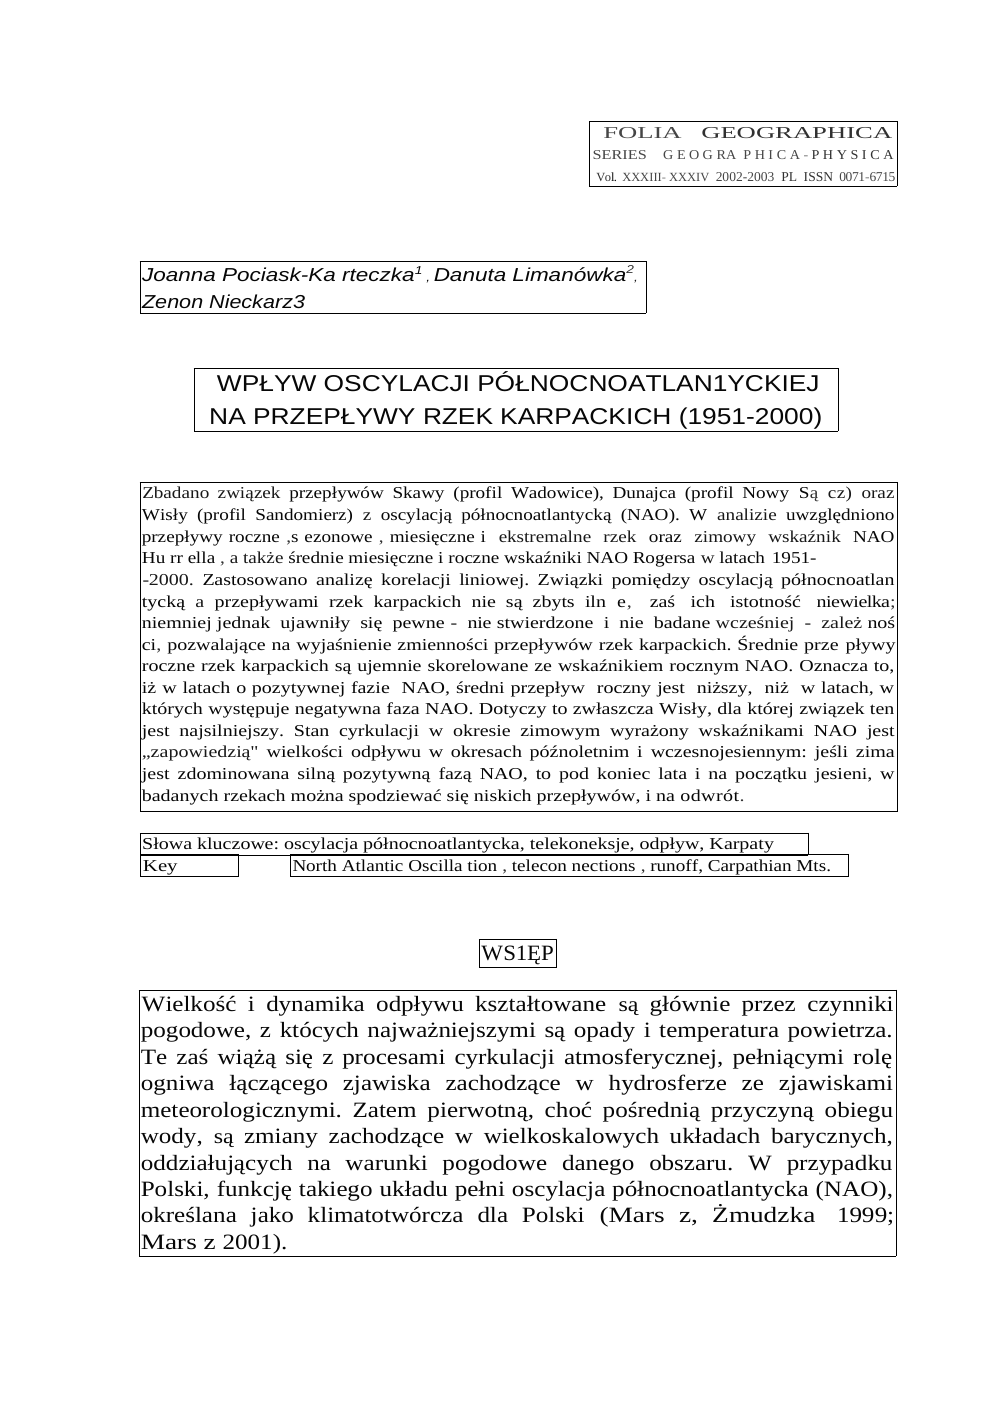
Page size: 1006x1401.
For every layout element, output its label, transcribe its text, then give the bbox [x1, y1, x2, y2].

text North Atlantic Oscilla tion , telecon nections , runoff, Carpathian Mts. [292, 855, 848, 874]
text Key words: [143, 855, 238, 876]
text Zbadano związek przepływów Skawy (profil Wadowice), Dunajca (profil Nowy Są cz) oraz Wisły (profil Sandomierz) z oscylacją północnoatlantycką (NAO). W analizie uwzględniono przepływy roczne ,s ezonowe , miesięczne i ekstremalne rzek oraz zimowy wskaźnik NAO Hu rr ella , a także średnie miesięczne i roczne wskaźniki NAO Rogersa w latach 1951- [142, 483, 894, 567]
text WS1ĘP [481, 940, 556, 965]
text Wielkość i dynamika odpływu kształtowane są głównie przez czynniki pogodowe, z któcych najważniejszymi są opady i temperatura powietrza. Te zaś wiążą się z procesami cyrkulacji atmosferycznej, pełniącymi rolę ogniwa łączącego zjawiska zachodzące w hydrosferze ze zjawiskami meteorologicznymi. Zatem pierwotną, choć pośrednią przyczyną obiegu wody, są zmiany zachodzące w wielkoskalowych układach barycznych, oddziałujących na warunki pogodowe danego obszaru. W przypadku Polski, funkcję takiego układu pełni oscylacja północnoatlantycka (NAO), określana jako klimatotwórcza dla Polski (Mars z, Żmudzka 1999; Mars z 2001). [141, 991, 894, 1254]
text Vol. XXXIII- XXXIV 2002-2003 PL ISSN 0071-6715 [596, 168, 897, 184]
text SERIES G E O G RA P H I C A - P H Y S I C A [590, 147, 896, 162]
text Zenon Nieckarz3 [142, 291, 646, 312]
text -2000. Zastosowano analizę korelacji liniowej. Związki pomiędzy oscylacją północnoatlan­ tycką a przepływami rzek karpackich nie są zbyts iln e, zaś ich istotność niewielka; niemniej jednak ujawniły się pewne - nie stwierdzone i nie badane wcześniej - zależ­ noś ci, pozwalające na wyjaśnienie zmienności przepływów rzek karpackich. Średnie prze­ pływy roczne rzek karpackich są ujemnie skorelowane ze wskaźnikiem rocznym NAO. Oznacza to, iż w latach o pozytywnej fazie NAO, średni przepływ roczny jest niższy, niż w latach, w których występuje negatywna faza NAO. Dotyczy to zwłaszcza Wisły, dla której związek ten jest najsilniejszy. Stan cyrkulacji w okresie zimowym wyrażony wskaźnikami NAO jest „zapowiedzią" wielkości odpływu w okresach późnoletnim i wczesnojesiennym: jeśli zima jest zdominowana silną pozytywną fazą NAO, to pod koniec lata i na początku jesieni, w badanych rzekach można spodziewać się niskich przepływów, i na odwrót. [142, 570, 896, 804]
text FOLIA GEOGRAPHICA [599, 123, 896, 142]
text Joanna Pociask-Ka rteczka1 , Danuta Limanówka2, [142, 262, 646, 286]
text NA PRZEPŁYWY RZEK KARPACKICH (1951-2000) [207, 403, 824, 429]
text Słowa kluczowe: oscylacja północnoatlantycka, telekoneksje, odpływ, Karpaty [142, 834, 808, 853]
text WPŁYW OSCYLACJI PÓŁNOCNOATLAN1YCKIEJ [207, 370, 830, 396]
